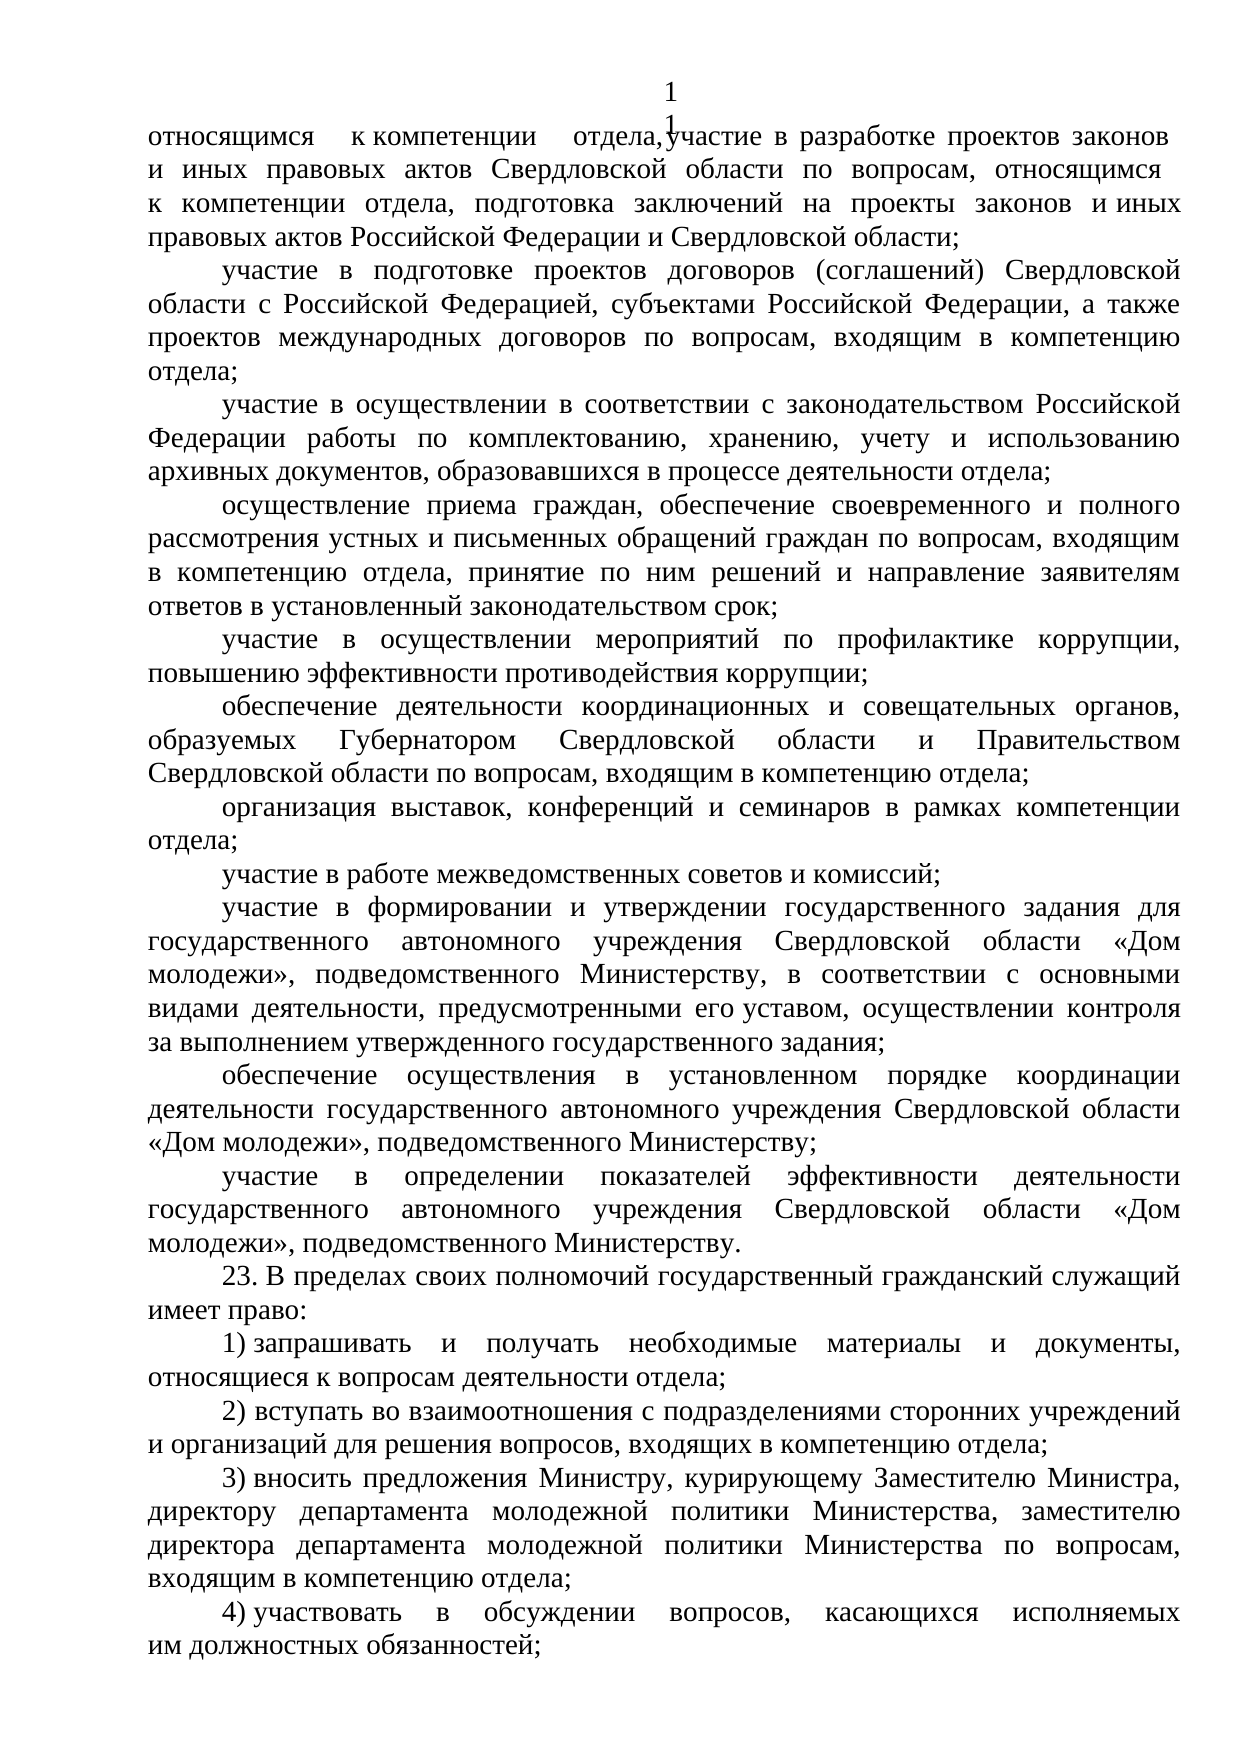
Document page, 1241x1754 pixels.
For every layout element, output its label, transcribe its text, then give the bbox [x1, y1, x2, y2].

text 4) участвовать в обсуждении вопросов, касающихся исполняемых им должностных обязанностей; [148, 1594, 1181, 1661]
text обеспечение осуществления в установленном порядке координации деятельности государственного автономного учреждения Свердловской области «Дом молодежи», подведомственного Министерству; [148, 1057, 1181, 1158]
text 2) вступать во взаимоотношения с подразделениями сторонних учреждений и организаций для решения вопросов, входящих в компетенцию отдела; [148, 1393, 1181, 1460]
text 23. В пределах своих полномочий государственный гражданский служащий имеет право: [148, 1258, 1181, 1326]
text осуществление приема граждан, обеспечение своевременного и полного рассмотрения устных и письменных обращений граждан по вопросам, входящим в компетенцию отдела, принятие по ним решений и направление заявителям ответов в установленный законодательством срок; [148, 487, 1181, 621]
text относящимся к компетенции отдела, участие в разработке проектов законов и иных правовых актов Свердловской области по вопросам, относящимся к компетенции отдела, подготовка заключений на проекты законов и иных правовых актов Российской Федерации и Свердловской области; [148, 118, 1181, 252]
text участие в осуществлении мероприятий по профилактике коррупции, повышению эффективности противодействия коррупции; [148, 621, 1181, 688]
text обеспечение деятельности координационных и совещательных органов, образуемых Губернатором Свердловской области и Правительством Свердловской области по вопросам, входящим в компетенцию отдела; [148, 688, 1181, 789]
text 1) запрашивать и получать необходимые материалы и документы, относящиеся к вопросам деятельности отдела; [148, 1326, 1181, 1393]
text участие в определении показателей эффективности деятельности государственного автономного учреждения Свердловской области «Дом молодежи», подведомственного Министерству. [148, 1158, 1181, 1258]
text 3) вносить предложения Министру, курирующему Заместителю Министра, директору департамента молодежной политики Министерства, заместителю директора департамента молодежной политики Министерства по вопросам, входящим в компетенцию отдела; [148, 1460, 1181, 1594]
text участие в осуществлении в соответствии с законодательством Российской Федерации работы по комплектованию, хранению, учету и использованию архивных документов, образовавшихся в процессе деятельности отдела; [148, 386, 1181, 487]
text участие в подготовке проектов договоров (соглашений) Свердловской области с Российской Федерацией, субъектами Российской Федерации, а также проектов международных договоров по вопросам, входящим в компетенцию отдела; [148, 252, 1181, 386]
text участие в работе межведомственных советов и комиссий; [148, 856, 1181, 889]
text организация выставок, конференций и семинаров в рамках компетенции отдела; [148, 789, 1181, 856]
text участие в формировании и утверждении государственного задания для государственного автономного учреждения Свердловской области «Дом молодежи», подведомственного Министерству, в соответствии с основными видами деятельности, предусмотренными его уставом, осуществлении контроля за выполнением утвержденного государственного задания; [148, 889, 1181, 1057]
